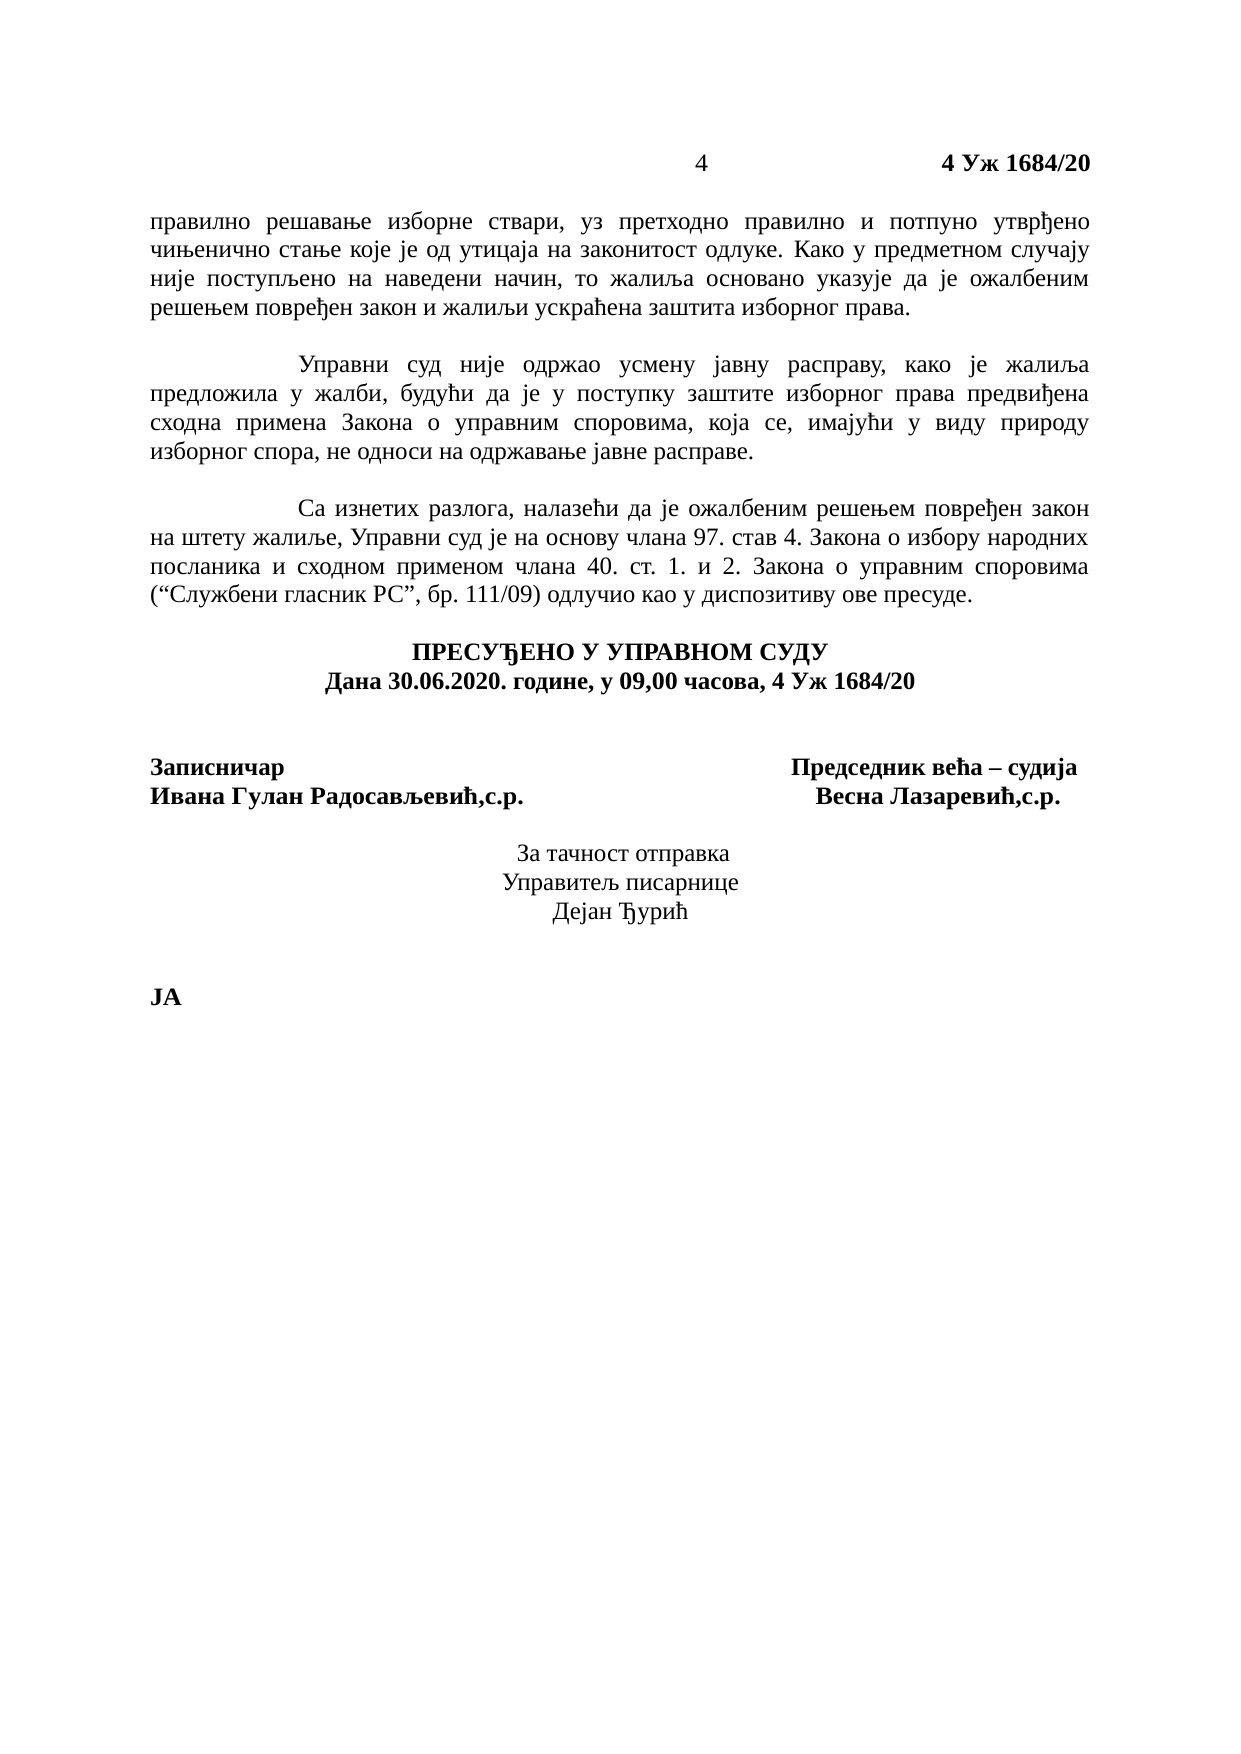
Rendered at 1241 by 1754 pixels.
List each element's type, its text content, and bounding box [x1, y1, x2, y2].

text ПРЕСУЂЕНО У УПРАВНОМ СУДУ [150, 637, 1090, 666]
text За тачност отправка [150, 838, 1090, 867]
text Записничар Председник већа – судија [150, 752, 1090, 781]
text Управитељ писарнице [150, 867, 1090, 896]
text Са изнетих разлога, налазећи да је ожалбеним решењем повређен закон на штету жалиље, Управни суд је на основу члана 97. став 4. Закона о избору народних посланика и сходном применом члана 40. ст. 1. и 2. Закона о управним споровима (“Службени гласник РС”, бр. 111/09) одлучио као у диспозитиву ове пресуде. [150, 493, 1090, 608]
text Ивана Гулан Радосављевић,с.р. Весна Лазаревић,с.р. [150, 781, 1090, 809]
text правилно решавање изборне ствари, уз претходно правилно и потпуно утврђено чињенично стање које је од утицаја на законитост одлуке. Како у предметном случају није поступљено на наведени начин, то жалиља основано указује да је ожалбеним решењем повређен закон и жалиљи ускраћена заштита изборног права. [150, 206, 1090, 321]
text ЈА [150, 982, 1090, 1011]
text Дана 30.06.2020. године, у 09,00 часова, 4 Уж 1684/20 [150, 666, 1090, 694]
text Дејан Ђурић [150, 896, 1090, 924]
text Управни суд није одржао усмену јавну расправу, како је жалиља предложила у жалби, будући да је у поступку заштите изборног права предвиђена сходна примена Закона о управним споровима, која се, имајући у виду природу изборног спора, не односи на одржавање јавне расправе. [150, 349, 1090, 464]
